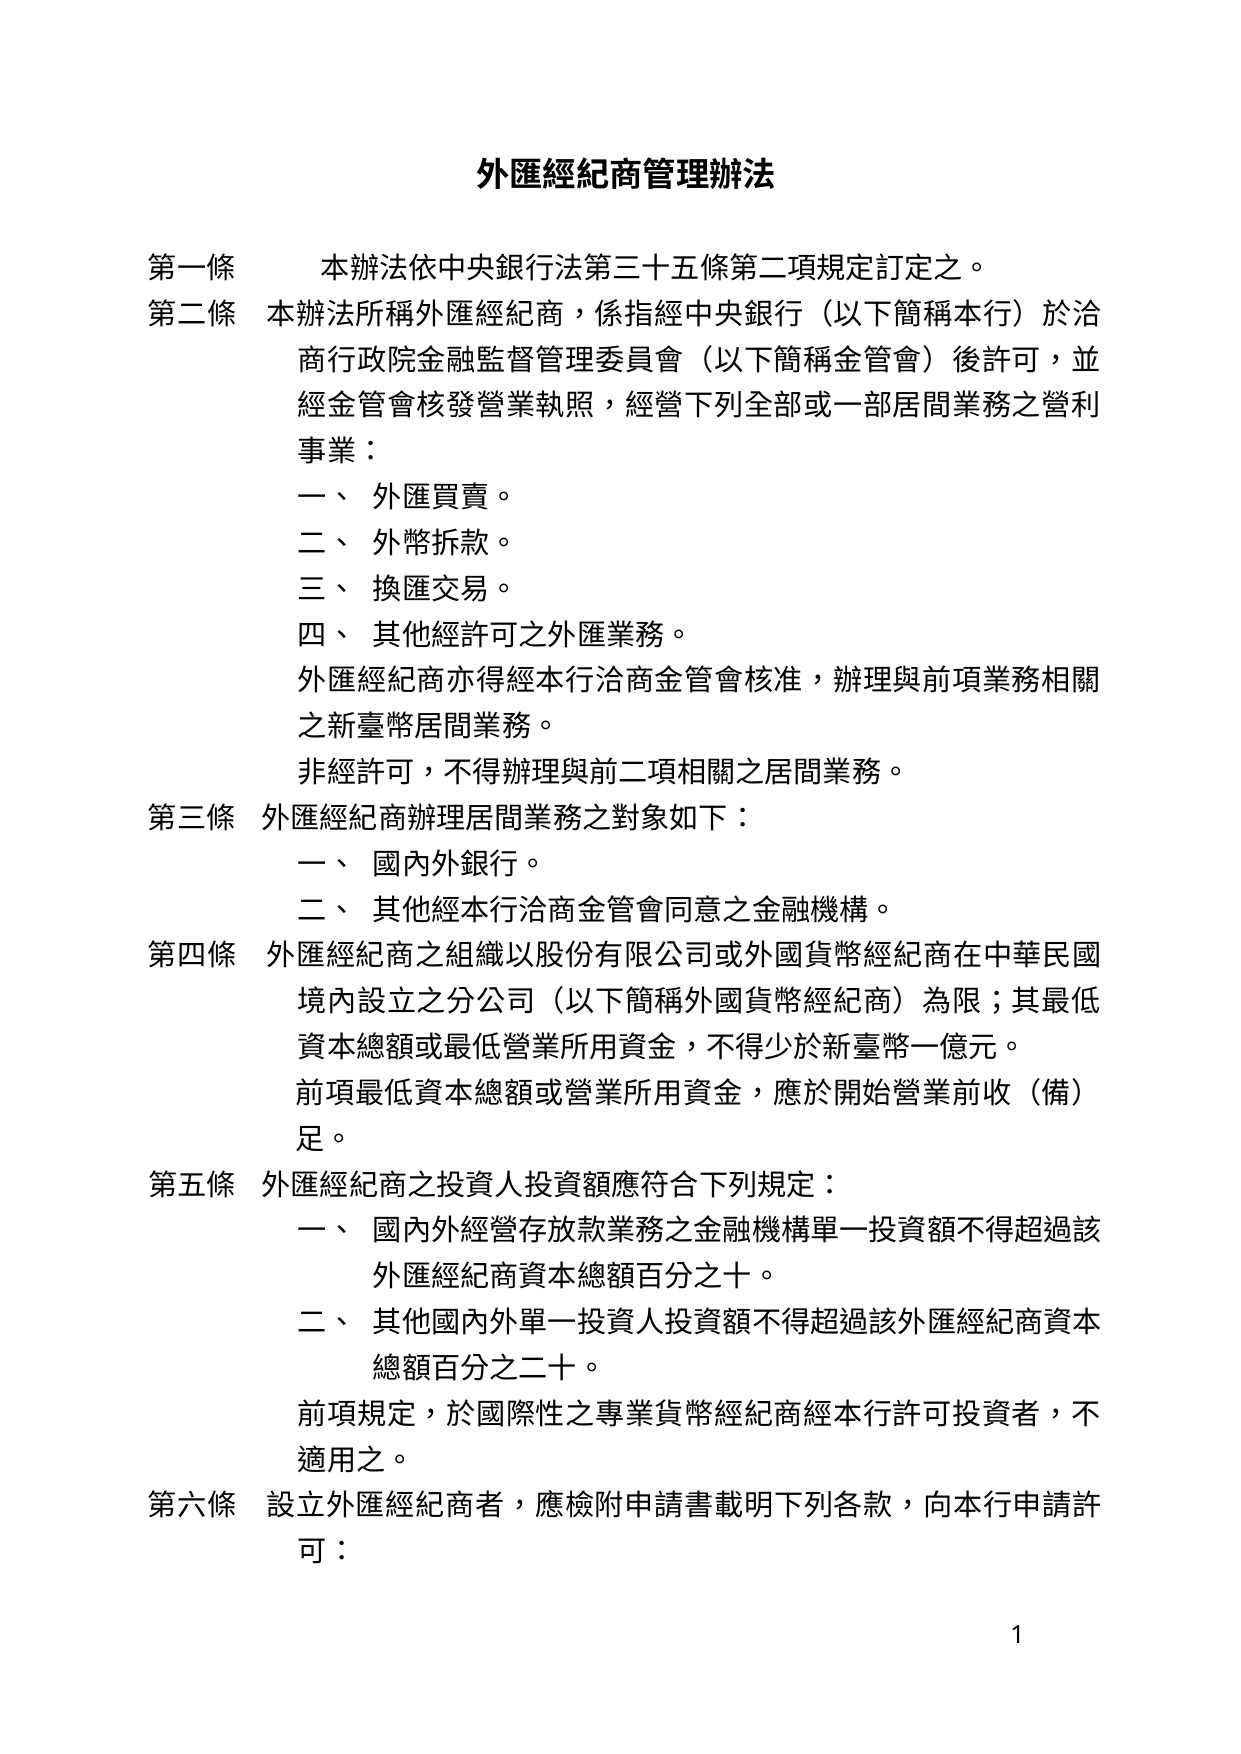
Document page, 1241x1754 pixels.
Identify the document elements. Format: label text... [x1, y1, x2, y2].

list 其他國內外單一投資人投資額不得超過該外匯經紀商資本總額百分之二十。 [298, 1296, 1104, 1387]
text 前項規定，於國際性之專業貨幣經紀商經本行許可投資者，不適用之。 [298, 1387, 1104, 1479]
list 其他經許可之外匯業務。 [298, 608, 1104, 654]
list 本辦法依中央銀行法第三十五條第二項規定訂定之。 [148, 242, 1104, 287]
text 第六條 設立外匯經紀商者，應檢附申請書載明下列各款，向本行申請許可： [148, 1479, 1104, 1571]
text 第四條 外匯經紀商之組織以股份有限公司或外國貨幣經紀商在中華民國境內設立之分公司（以下簡稱外國貨幣經紀商）為限；其最低資本總額或最低營業所用資金，不得少於新臺幣一億元。 [148, 929, 1104, 1067]
text 外匯經紀商管理辦法 [148, 150, 1104, 196]
list 國內外銀行。 [298, 837, 1104, 883]
text 前項最低資本總額或營業所用資金，應於開始營業前收（備）足。 [295, 1067, 1104, 1158]
list 外匯買賣。 [298, 471, 1104, 517]
list 國內外經營存放款業務之金融機構單一投資額不得超過該外匯經紀商資本總額百分之十。 [298, 1204, 1104, 1296]
text 非經許可，不得辦理與前二項相關之居間業務。 [298, 746, 1104, 792]
list 其他經本行洽商金管會同意之金融機構。 [298, 883, 1104, 929]
text 第三條 外匯經紀商辦理居間業務之對象如下： [148, 792, 1104, 837]
text 第二條 本辦法所稱外匯經紀商，係指經中央銀行（以下簡稱本行）於洽商行政院金融監督管理委員會（以下簡稱金管會）後許可，並經金管會核發營業執照，經營下列全部或一部居間業務之營利事業： [148, 287, 1104, 471]
list 換匯交易。 [298, 562, 1104, 608]
list 外幣拆款。 [298, 517, 1104, 562]
text 第五條 外匯經紀商之投資人投資額應符合下列規定： [148, 1158, 1104, 1204]
text 外匯經紀商亦得經本行洽商金管會核准，辦理與前項業務相關之新臺幣居間業務。 [298, 654, 1104, 746]
